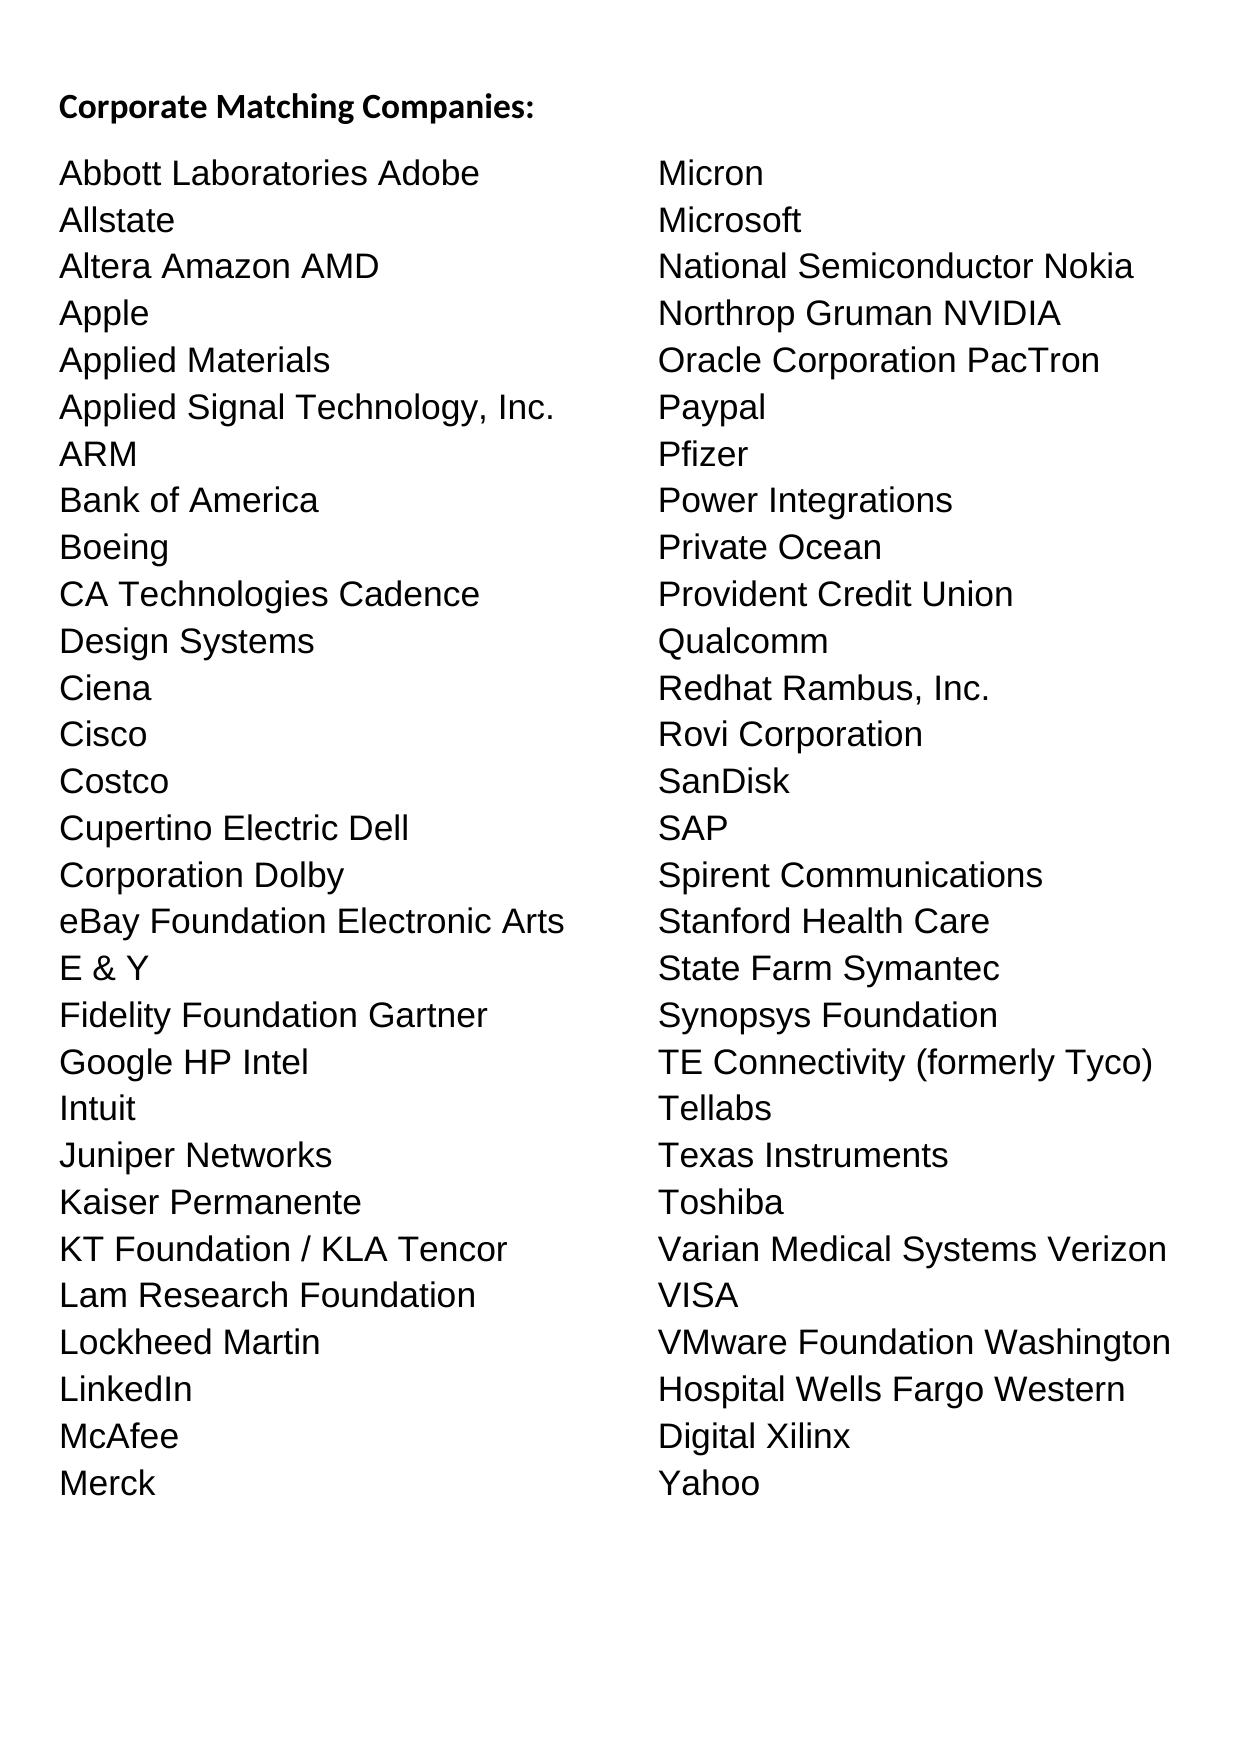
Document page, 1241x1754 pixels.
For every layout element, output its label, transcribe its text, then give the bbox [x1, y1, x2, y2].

text National Semiconductor Nokia [658, 246, 1181, 286]
text TE Connectivity (formerly Tyco) [658, 1041, 1181, 1082]
text SanDisk [658, 760, 1181, 801]
text Pfizer [658, 433, 1181, 473]
text Oracle Corporation PacTron [658, 339, 1181, 380]
text Allstate [59, 199, 583, 240]
text Cupertino Electric Dell Corporation Dolby [59, 807, 583, 894]
text Provident Credit Union [658, 573, 1181, 614]
text State Farm Symantec [658, 947, 1181, 988]
text Synopsys Foundation [658, 994, 1181, 1035]
text Toshiba [658, 1181, 1181, 1222]
text Applied Materials [59, 339, 583, 380]
text Boeing [59, 526, 583, 567]
text Spirent Communications Stanford Health Care [658, 854, 1181, 941]
text KT Foundation / KLA Tencor [59, 1228, 583, 1269]
text Costco [59, 760, 583, 801]
text Ciena [59, 667, 583, 707]
text Microsoft [658, 199, 1181, 240]
text Bank of America [59, 479, 583, 520]
text Micron [658, 152, 1181, 193]
text Rovi Corporation [658, 713, 1181, 754]
text LinkedIn [59, 1368, 583, 1409]
text Texas Instruments [658, 1134, 1181, 1175]
text Lam Research Foundation [59, 1275, 583, 1315]
text Intuit [59, 1088, 583, 1128]
text Lockheed Martin [59, 1321, 583, 1362]
text CA Technologies Cadence Design Systems [59, 573, 583, 661]
text Qualcomm [658, 620, 1181, 661]
text Private Ocean [658, 526, 1181, 567]
text E & Y [59, 947, 583, 988]
text Corporate Matching Companies: [59, 84, 1181, 127]
text Redhat Rambus, Inc. [658, 667, 1181, 707]
text Power Integrations [658, 479, 1181, 520]
text eBay Foundation Electronic Arts [59, 901, 583, 941]
text VISA [658, 1275, 1181, 1315]
text Cisco [59, 713, 583, 754]
text Altera Amazon AMD [59, 246, 583, 286]
text Applied Signal Technology, Inc. [59, 386, 583, 427]
text Northrop Gruman NVIDIA [658, 292, 1181, 333]
text SAP [658, 807, 1181, 848]
text Yahoo [658, 1462, 1181, 1502]
text Juniper Networks [59, 1134, 583, 1175]
text Varian Medical Systems Verizon [658, 1228, 1181, 1269]
text Kaiser Permanente [59, 1181, 583, 1222]
text ARM [59, 433, 583, 473]
text McAfee [59, 1415, 583, 1456]
text Abbott Laboratories Adobe [59, 152, 583, 193]
text VMware Foundation Washington Hospital Wells Fargo Western Digital Xilinx [658, 1321, 1181, 1456]
text Paypal [658, 386, 1181, 427]
text Merck [59, 1462, 583, 1502]
text Apple [59, 292, 583, 333]
text Tellabs [658, 1088, 1181, 1128]
text Google HP Intel [59, 1041, 583, 1082]
text Fidelity Foundation Gartner [59, 994, 583, 1035]
